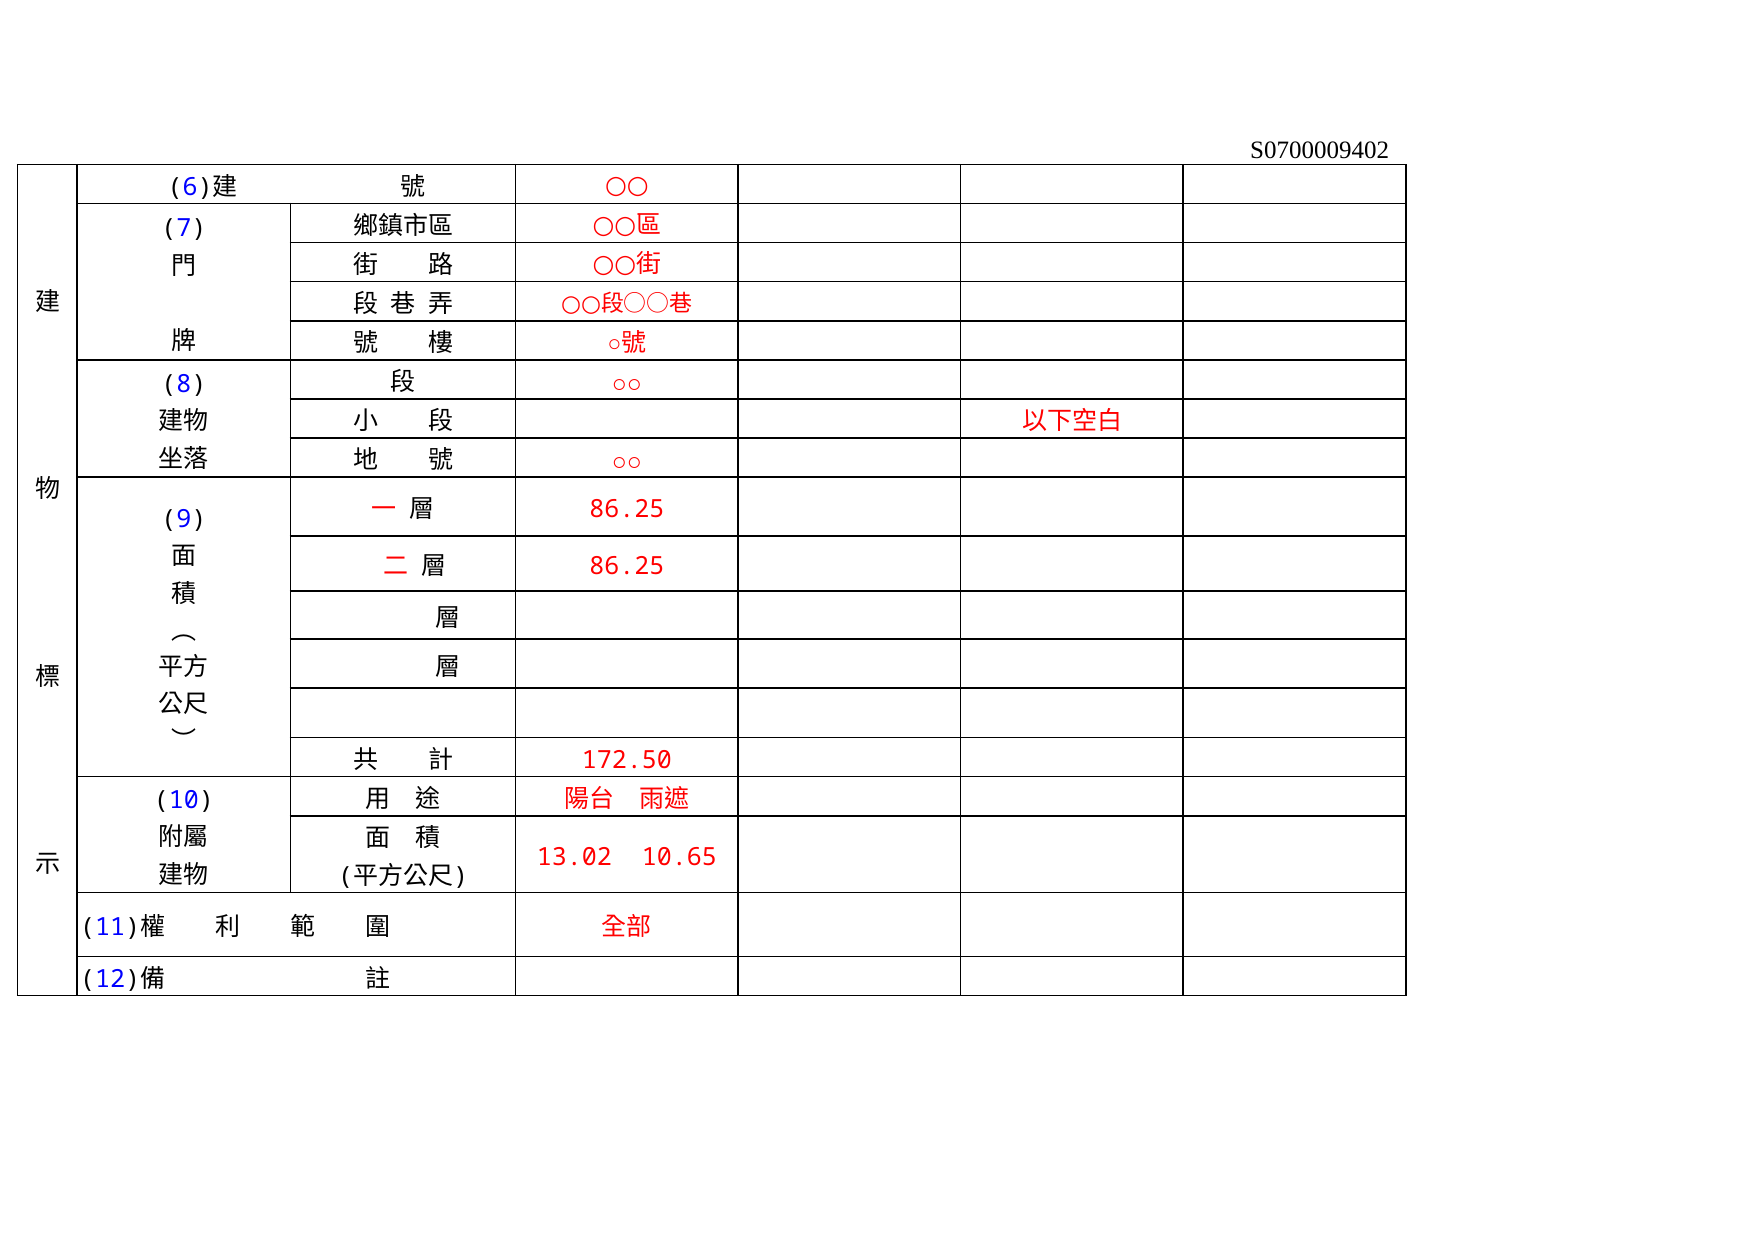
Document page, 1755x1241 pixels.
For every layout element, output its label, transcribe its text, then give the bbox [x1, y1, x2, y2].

table_cell ○○段○○巷 [516, 282, 737, 320]
table_cell [739, 777, 960, 815]
table_cell [739, 400, 960, 437]
table_cell [961, 957, 1182, 994]
table_cell ○○區 [516, 204, 737, 242]
table_cell (7) 門 牌 [78, 204, 290, 359]
table_cell [1184, 738, 1405, 776]
table_cell [739, 817, 960, 891]
table_cell [516, 592, 737, 638]
table_cell 一 層 [291, 478, 515, 535]
table_cell [1184, 478, 1405, 535]
table_cell [739, 893, 960, 956]
table_cell [739, 243, 960, 281]
table_cell 以下空白 [961, 400, 1182, 437]
table_cell [1184, 243, 1405, 281]
table_cell [961, 361, 1182, 398]
table_cell 面 積 (平方公尺) [291, 817, 515, 891]
table_cell [1184, 893, 1405, 956]
table_cell [1184, 777, 1405, 815]
table_cell 13.02 10.65 [516, 817, 737, 891]
table_header [1184, 165, 1405, 203]
table_cell [961, 738, 1182, 776]
table_cell [1184, 282, 1405, 320]
table_cell [1184, 957, 1405, 994]
table_cell [739, 322, 960, 359]
table_cell [516, 640, 737, 687]
table_cell 共 計 [291, 738, 515, 776]
table_cell 用 途 [291, 777, 515, 815]
table_cell [961, 537, 1182, 590]
table_cell [1184, 640, 1405, 687]
table_cell [739, 689, 960, 737]
table_header 建 物 標 示 [18, 165, 76, 994]
table_cell [739, 537, 960, 590]
table_cell [1184, 400, 1405, 437]
table_cell 二 層 [291, 537, 515, 590]
table_cell [739, 738, 960, 776]
table_cell (9) 面 積 ︵ 平方 公尺 ︶ [78, 478, 290, 776]
table_cell [1184, 537, 1405, 590]
table_cell [516, 689, 737, 737]
table_cell ○○ [516, 361, 737, 398]
table_cell (11)權 利 範 圍 [78, 893, 515, 956]
table_cell [739, 361, 960, 398]
table_cell [961, 640, 1182, 687]
table_cell [961, 204, 1182, 242]
table_header (6)建 號 [78, 165, 515, 203]
table_cell [961, 282, 1182, 320]
table_cell 鄉鎮市區 [291, 204, 515, 242]
table_cell 地 號 [291, 439, 515, 476]
table_cell [961, 322, 1182, 359]
table_cell 段 巷 弄 [291, 282, 515, 320]
table_cell 層 [291, 640, 515, 687]
table_cell 全部 [516, 893, 737, 956]
table_cell [1184, 689, 1405, 737]
table_cell [1184, 439, 1405, 476]
table_cell [739, 957, 960, 994]
table_header [961, 165, 1182, 203]
table_cell [1184, 204, 1405, 242]
table_cell [739, 439, 960, 476]
table_cell [739, 204, 960, 242]
table_cell [516, 957, 737, 994]
table_cell [739, 640, 960, 687]
table_cell [961, 817, 1182, 891]
table_cell [516, 400, 737, 437]
table_cell ○○ [516, 439, 737, 476]
table_cell 172.50 [516, 738, 737, 776]
table_cell 層 [291, 592, 515, 638]
table_cell 86.25 [516, 478, 737, 535]
table_cell 陽台 雨遮 [516, 777, 737, 815]
table_cell 號 樓 [291, 322, 515, 359]
table_cell 街 路 [291, 243, 515, 281]
table_header ○○ [516, 165, 737, 203]
table_cell [961, 893, 1182, 956]
table_cell [961, 439, 1182, 476]
table_cell [1184, 361, 1405, 398]
table_cell [961, 689, 1182, 737]
table_cell 86.25 [516, 537, 737, 590]
table_cell [961, 478, 1182, 535]
table_cell (10) 附屬 建物 [78, 777, 290, 891]
table_cell [1184, 817, 1405, 891]
table_cell [739, 282, 960, 320]
table_cell [1184, 322, 1405, 359]
table_cell 段 [291, 361, 515, 398]
table_cell (8) 建物 坐落 [78, 361, 290, 476]
table_cell [961, 592, 1182, 638]
table_cell ○○街 [516, 243, 737, 281]
table_cell (12)備 註 [78, 957, 515, 994]
table_cell [961, 243, 1182, 281]
table_cell ○號 [516, 322, 737, 359]
table_cell [291, 689, 515, 737]
table_cell [739, 478, 960, 535]
table_header [739, 165, 960, 203]
table_cell [1184, 592, 1405, 638]
table_cell [739, 592, 960, 638]
table_cell [961, 777, 1182, 815]
table_cell 小 段 [291, 400, 515, 437]
